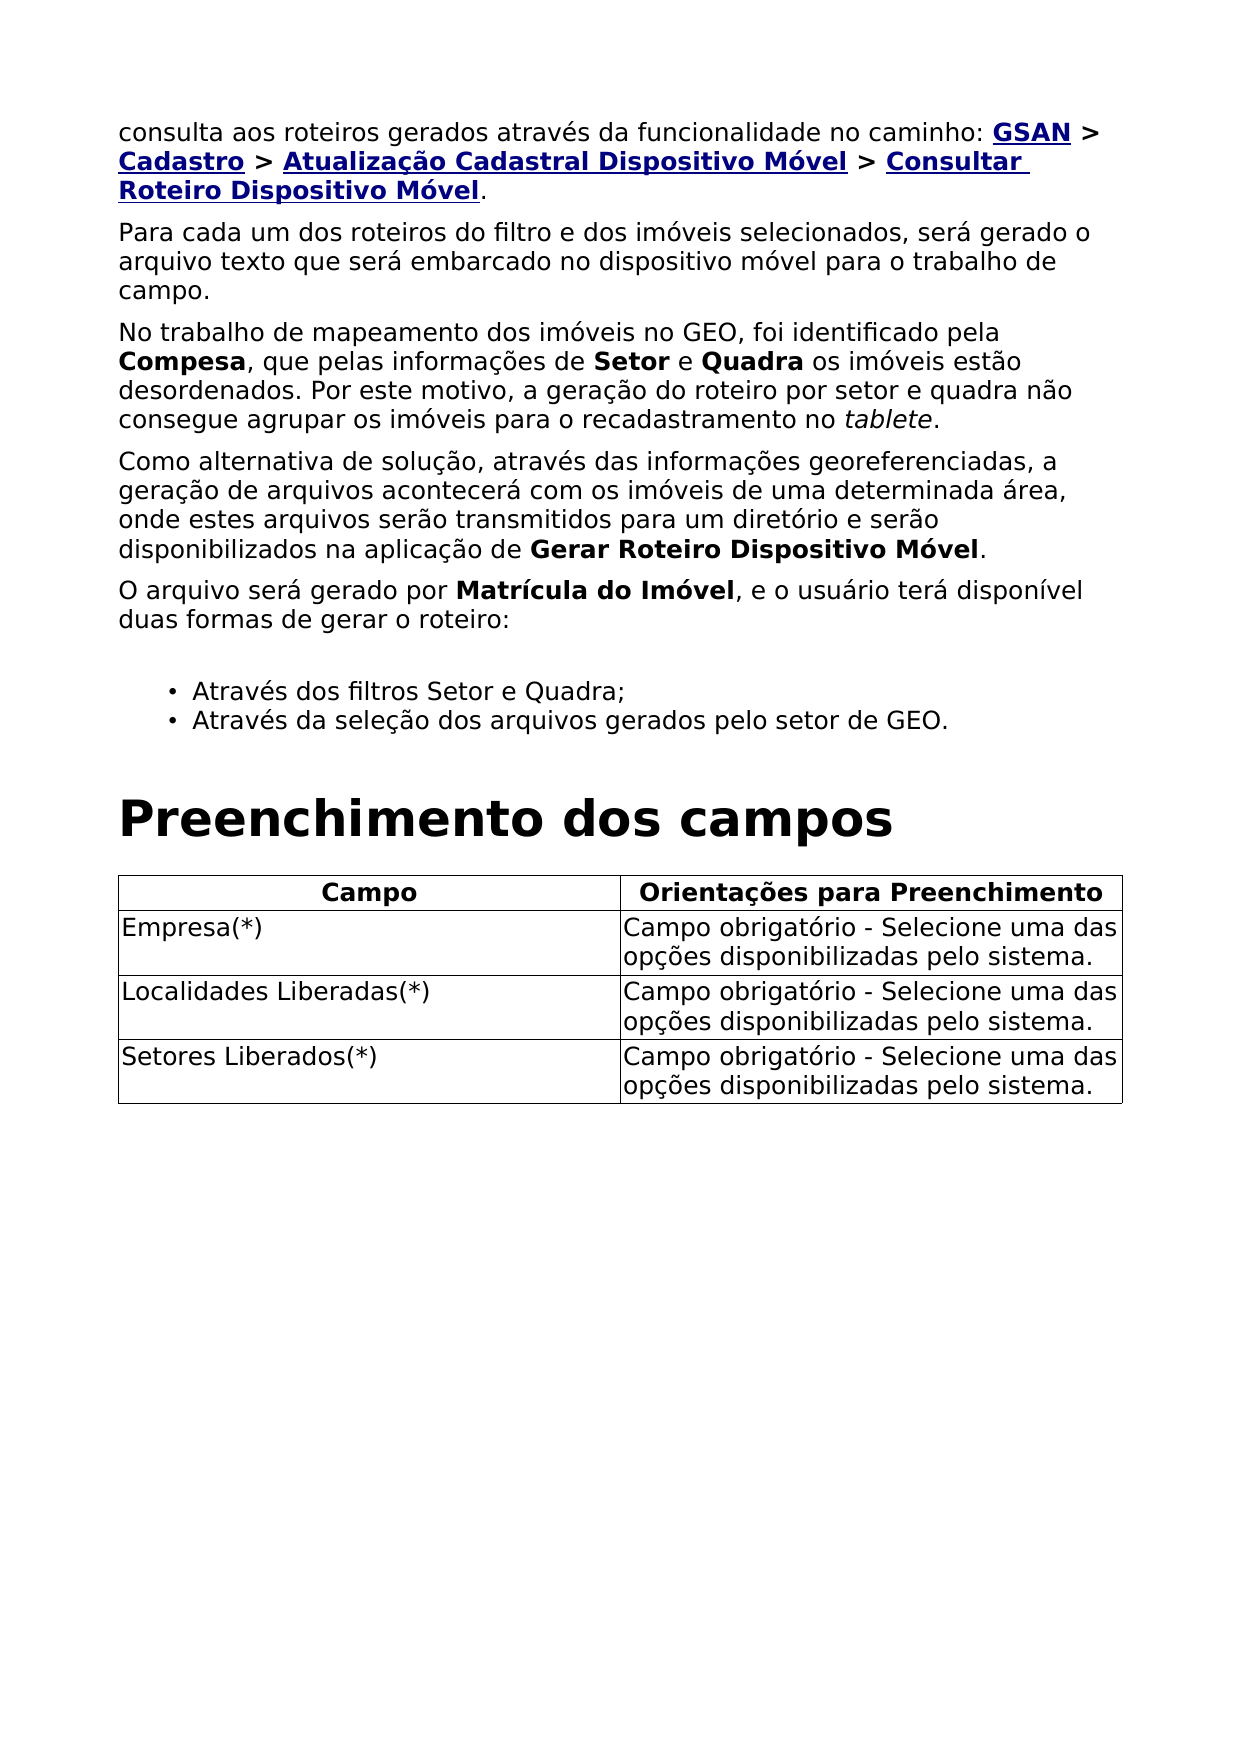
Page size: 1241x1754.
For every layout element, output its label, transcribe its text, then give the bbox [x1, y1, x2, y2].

table_header Orientações para Preenchimento [621, 876, 1122, 910]
table_cell Empresa(*) [119, 911, 620, 974]
list Através dos filtros Setor e Quadra; [177, 677, 1122, 706]
table_cell Campo obrigatório - Selecione uma das opções disponibilizadas pelo sistema. [621, 911, 1122, 974]
table_header Campo [119, 876, 620, 910]
text consulta aos roteiros gerados através da funcionalidade no caminho: GSAN > Cadastro > Atualização Cadastral Dispositivo Móvel > Consultar Roteiro Dispositivo Móvel. [118, 118, 1122, 206]
table_cell Localidades Liberadas(*) [119, 976, 620, 1039]
list Através da seleção dos arquivos gerados pelo setor de GEO. [177, 706, 1122, 735]
text No trabalho de mapeamento dos imóveis no GEO, foi identificado pela Compesa, que pelas informações de Setor e Quadra os imóveis estão desordenados. Por este motivo, a geração do roteiro por setor e quadra não consegue agrupar os imóveis para o recadastramento no tablete. [118, 318, 1122, 435]
table_cell Campo obrigatório - Selecione uma das opções disponibilizadas pelo sistema. [621, 1040, 1122, 1103]
subtitle Preenchimento dos campos [118, 789, 1122, 848]
text Como alternativa de solução, através das informações georeferenciadas, a geração de arquivos acontecerá com os imóveis de uma determinada área, onde estes arquivos serão transmitidos para um diretório e serão disponibilizados na aplicação de Gerar Roteiro Dispositivo Móvel. [118, 447, 1122, 564]
table_cell Setores Liberados(*) [119, 1040, 620, 1103]
table_cell Campo obrigatório - Selecione uma das opções disponibilizadas pelo sistema. [621, 976, 1122, 1039]
text O arquivo será gerado por Matrícula do Imóvel, e o usuário terá disponível duas formas de gerar o roteiro: [118, 576, 1122, 635]
text Para cada um dos roteiros do filtro e dos imóveis selecionados, será gerado o arquivo texto que será embarcado no dispositivo móvel para o trabalho de campo. [118, 218, 1122, 306]
